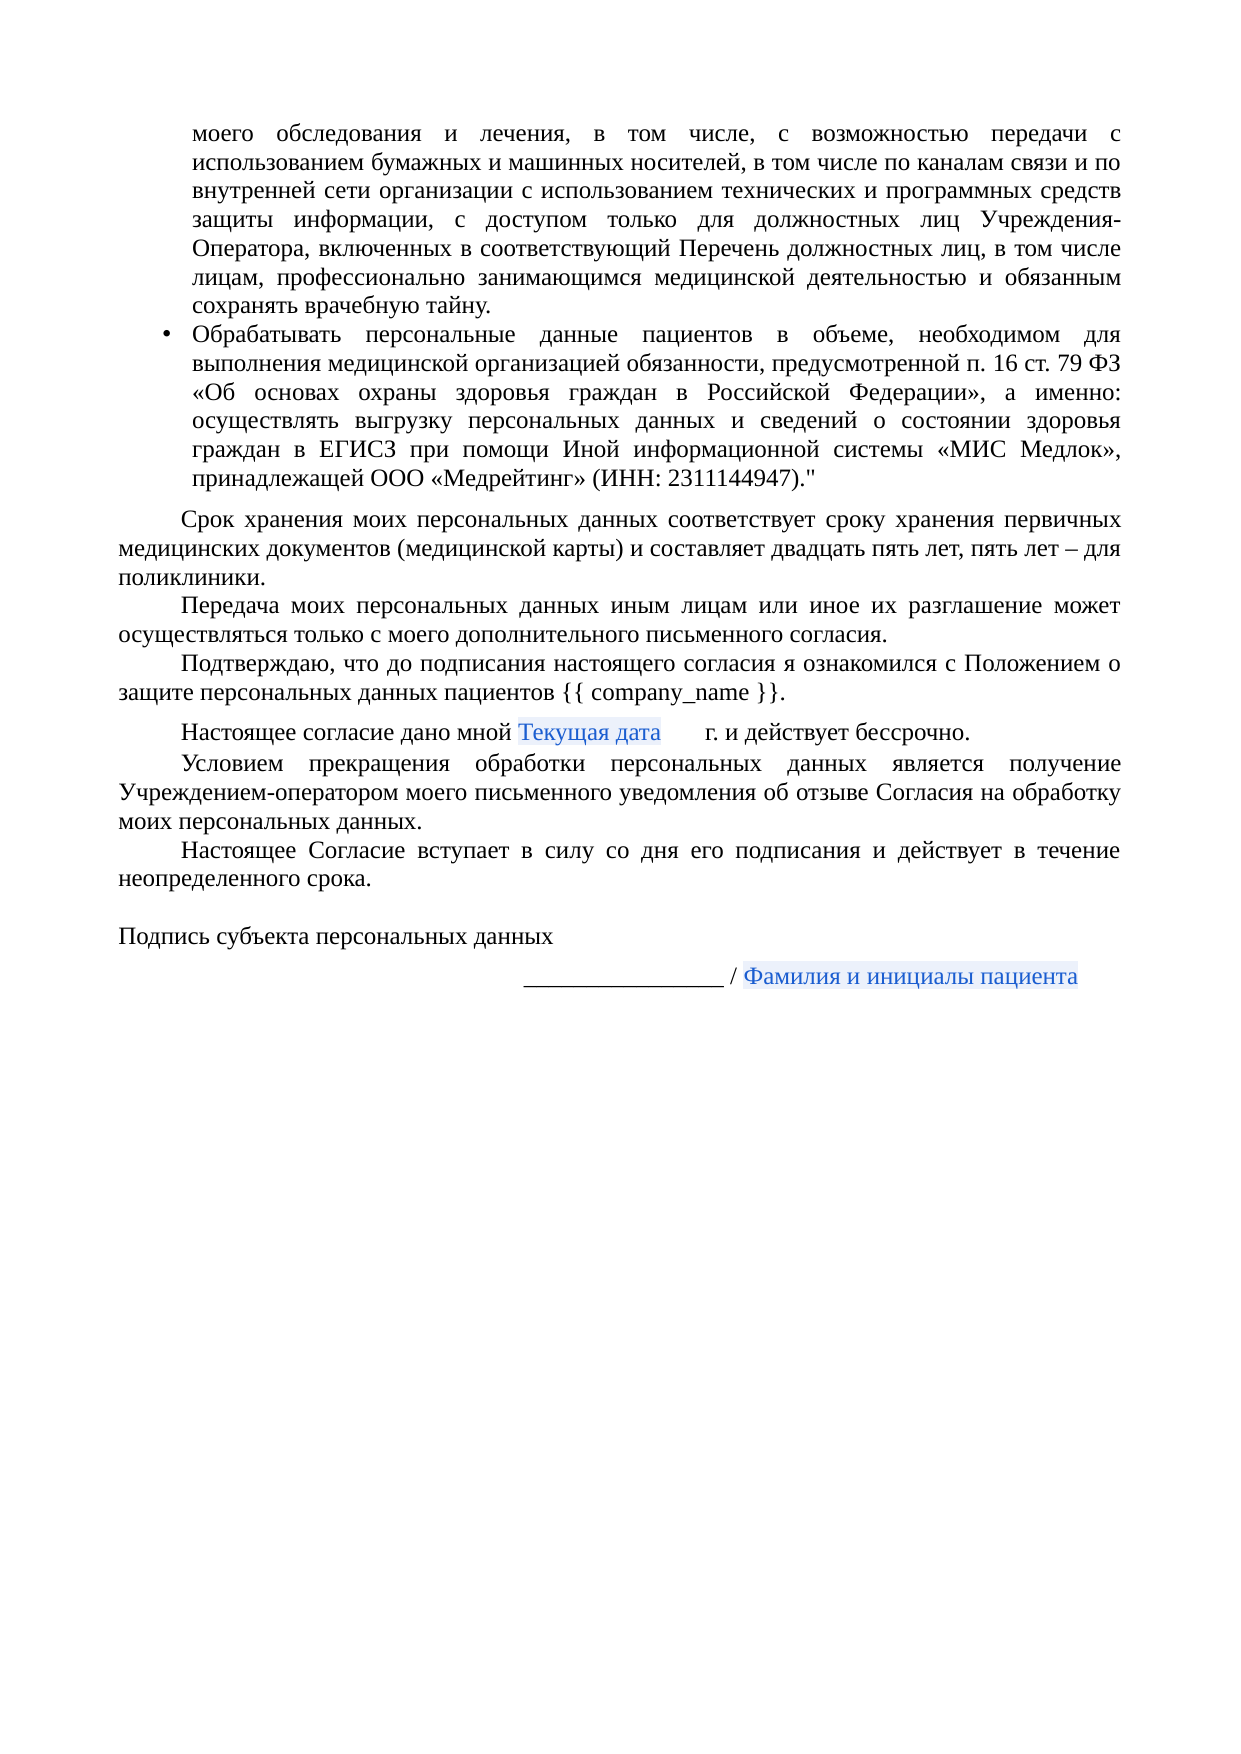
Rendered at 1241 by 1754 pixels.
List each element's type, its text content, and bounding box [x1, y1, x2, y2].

text Передача моих персональных данных иным лицам или иное их разглашение может осуществляться только с моего дополнительного письменного согласия. [118, 591, 1122, 648]
list моего обследования и лечения, в том числе, с возможностью передачи с использованием бумажных и машинных носителей, в том числе по каналам связи и по внутренней сети организации с использованием технических и программных средств защиты информации, с доступом только для должностных лиц Учреждения-Оператора, включенных в соответствующий Перечень должностных лиц, в том числе лицам, профессионально занимающимся медицинской деятельностью и обязанным сохранять врачебную тайну. [162, 118, 1122, 319]
text Подтверждаю, что до подписания настоящего согласия я ознакомился с Положением о защите персональных данных пациентов {{ company_name }}. [118, 648, 1122, 706]
list Обрабатывать персональные данные пациентов в объеме, необходимом для выполнения медицинской организацией обязанности, предусмотренной п. 16 ст. 79 ФЗ «Об основах охраны здоровья граждан в Российской Федерации», а именно: осуществлять выгрузку персональных данных и сведений о состоянии здоровья граждан в ЕГИСЗ при помощи Иной информационной системы «МИС Медлок», принадлежащей ООО «Медрейтинг» (ИНН: 2311144947)." [162, 319, 1122, 492]
text Срок хранения моих персональных данных соответствует сроку хранения первичных медицинских документов (медицинской карты) и составляет двадцать пять лет, пять лет – для поликлиники. [118, 504, 1122, 591]
text Подпись субъекта персональных данных [118, 921, 1122, 950]
text Условием прекращения обработки персональных данных является получение Учреждением-оператором моего письменного уведомления об отзыве Согласия на обработку моих персональных данных. [118, 748, 1122, 835]
text Настоящее Согласие вступает в силу со дня его подписания и действует в течение неопределенного срока. [118, 835, 1122, 892]
text ________________ / Фамилия и инициалы пациента [118, 953, 1122, 989]
text Настоящее согласие дано мной Текущая датаг. и действует бессрочно. [118, 709, 1122, 745]
